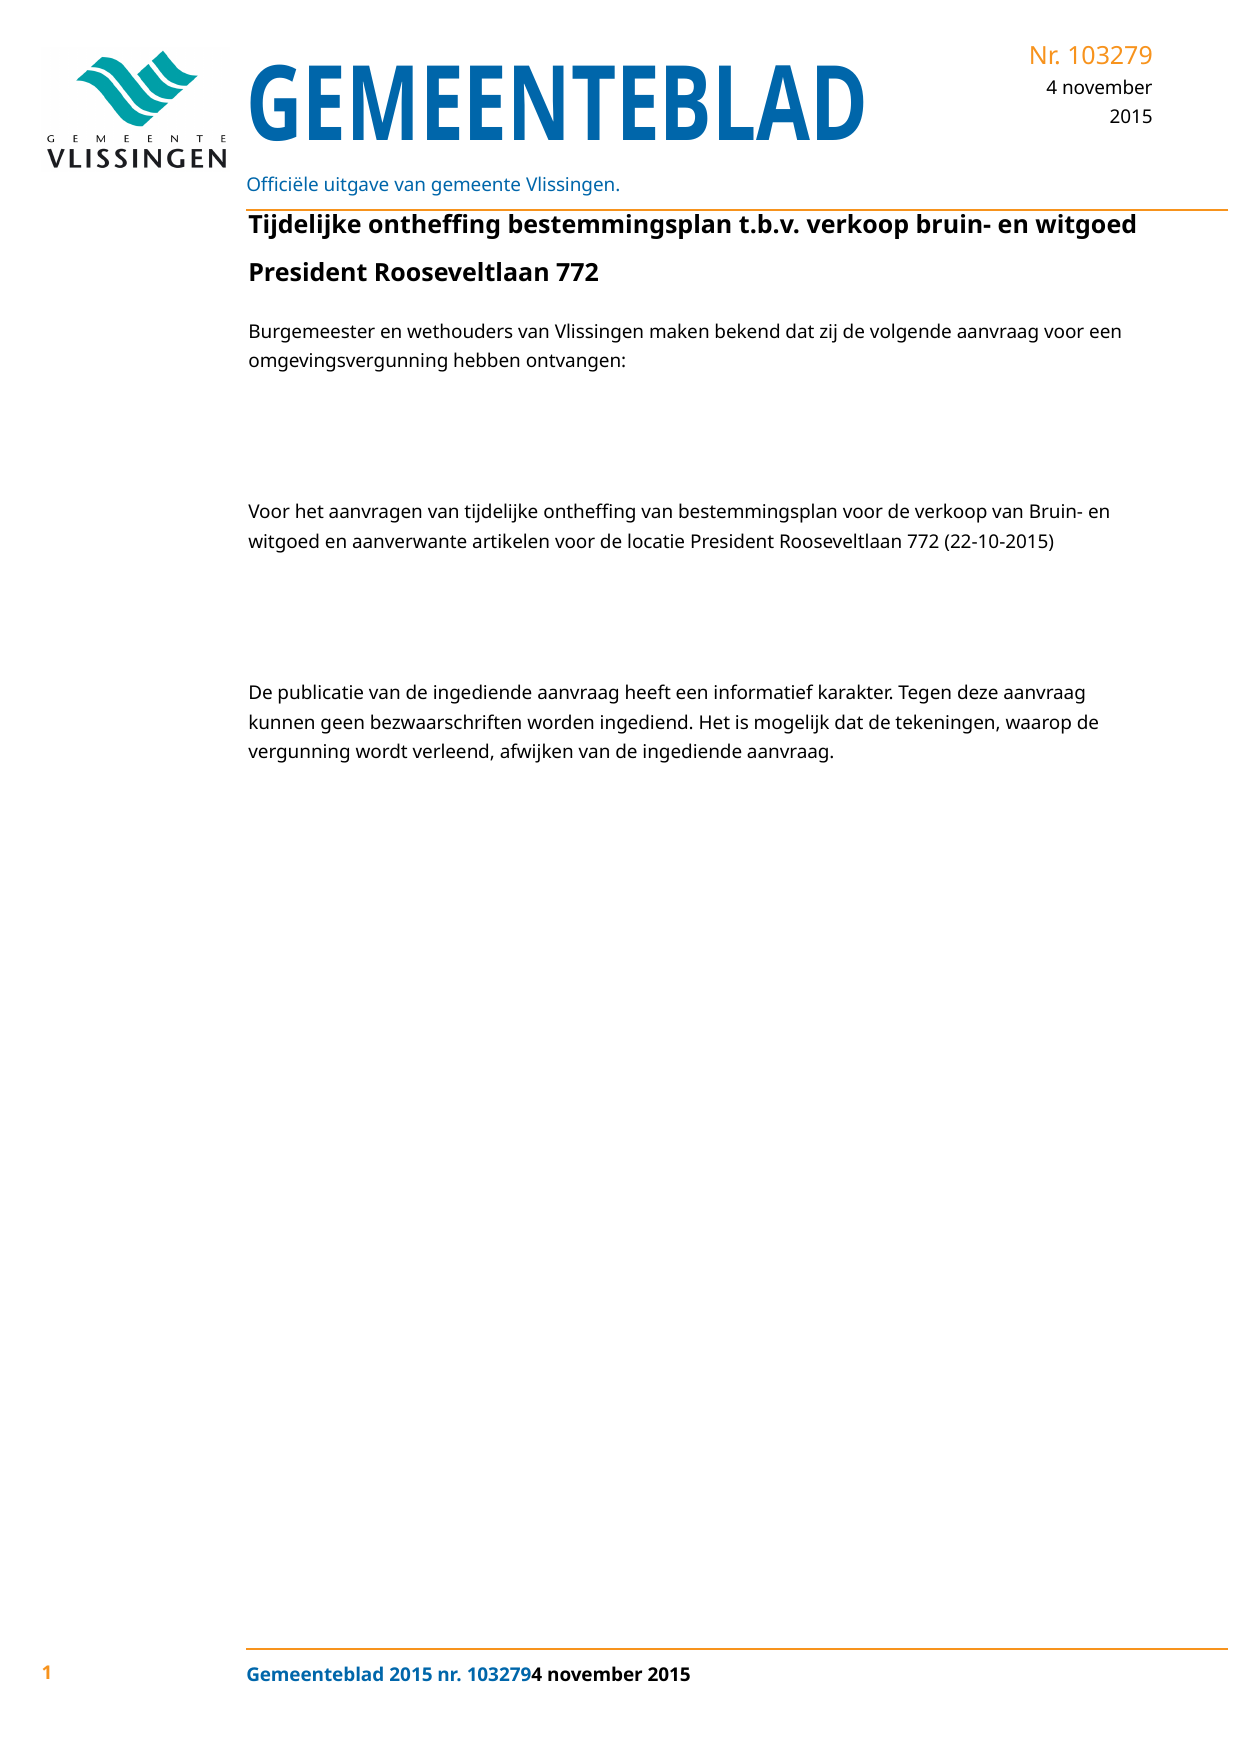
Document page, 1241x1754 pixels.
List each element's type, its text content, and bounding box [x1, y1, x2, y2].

text Tijdelijke ontheffing bestemmingsplan t.b.v. verkoop bruin- en witgoed President Rooseveltlaan 772 [248, 211, 1152, 288]
text Burgemeester en wethouders van Vlissingen maken bekend dat zij de volgende aanvraag voor een omgevingsvergunning hebben ontvangen: [248, 318, 1152, 373]
text Voor het aanvragen van tijdelijke ontheffing van bestemmingsplan voor de verkoop van Bruin- en witgoed en aanverwante artikelen voor de locatie President Rooseveltlaan 772 (22-10-2015) [248, 499, 1152, 554]
picture [41, 47, 231, 172]
text De publicatie van de ingediende aanvraag heeft een informatief karakter. Tegen deze aanvraag kunnen geen bezwaarschriften worden ingediend. Het is mogelijk dat de tekeningen, waarop de vergunning wordt verleend, afwijken van de ingediende aanvraag. [248, 679, 1152, 764]
